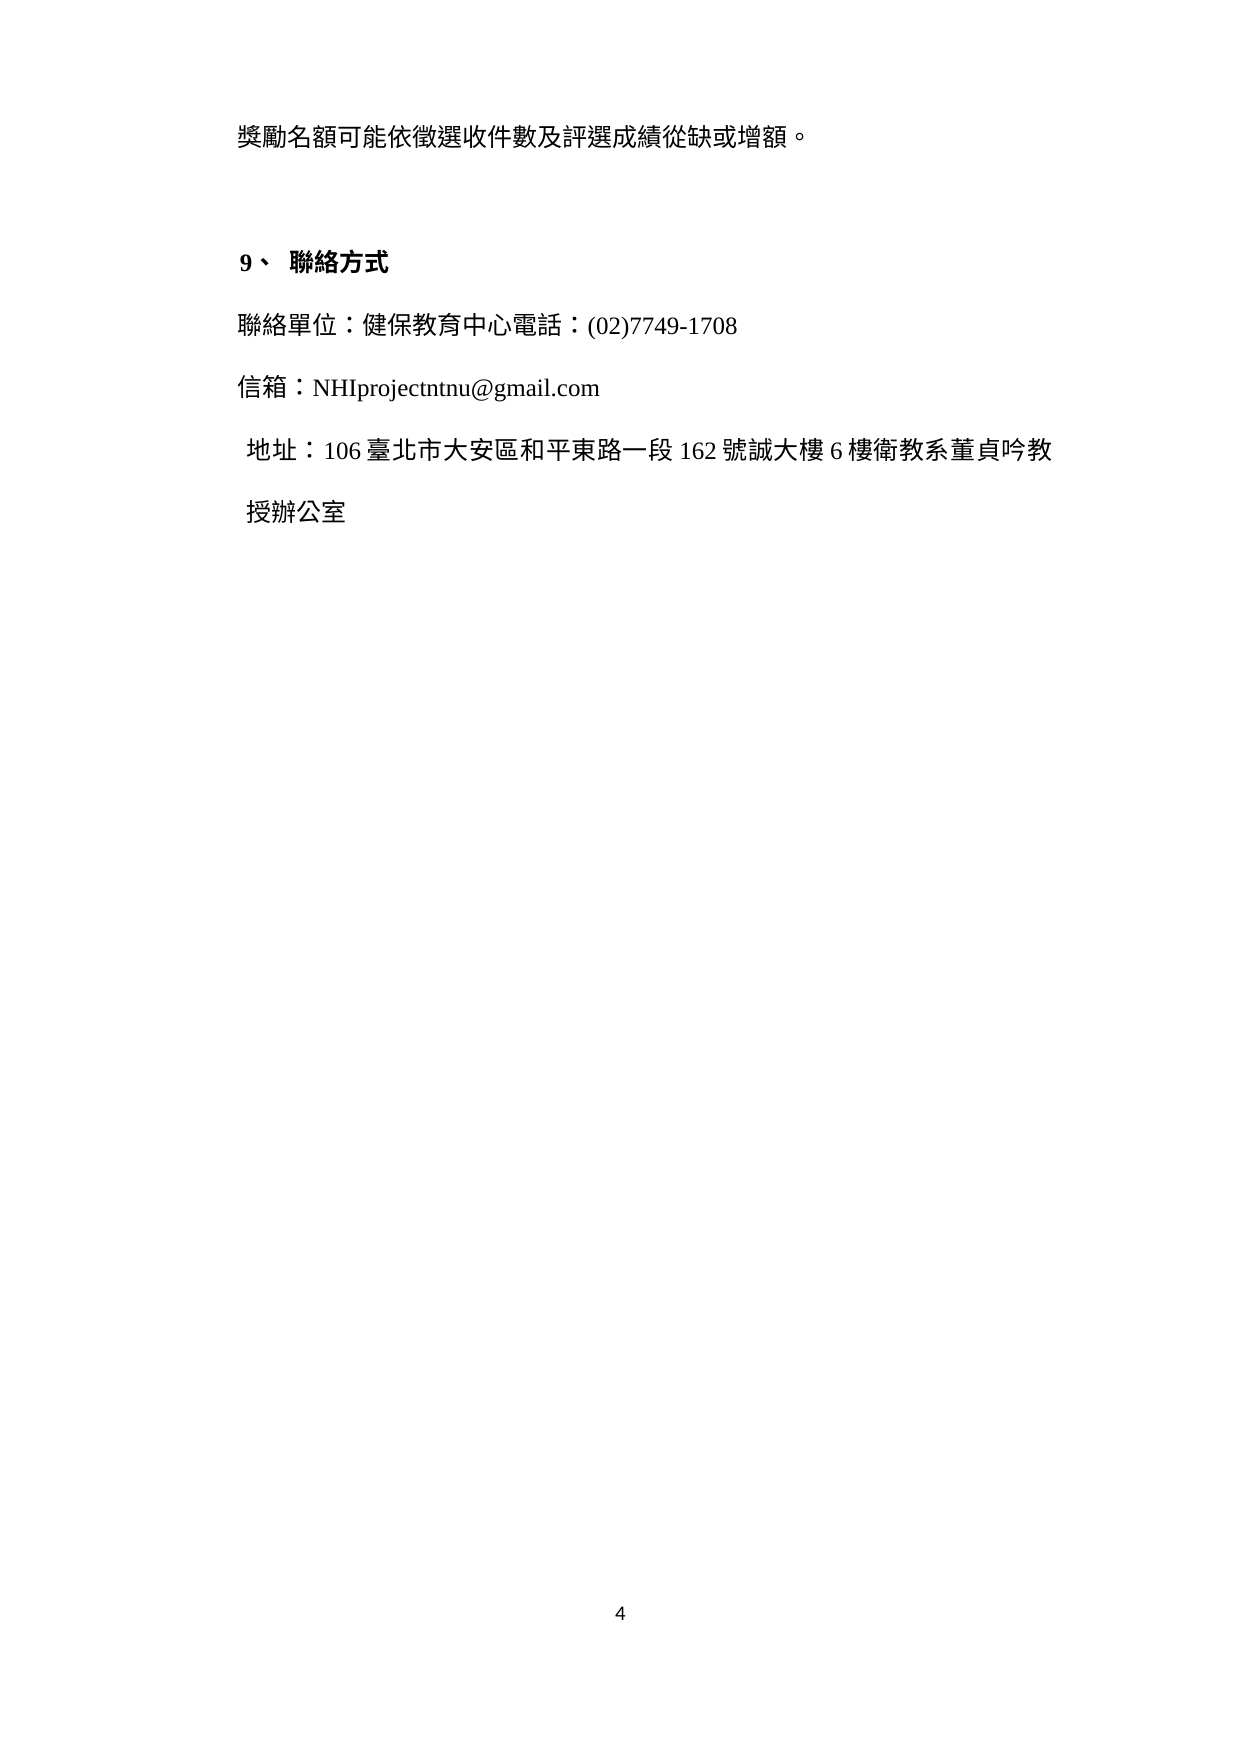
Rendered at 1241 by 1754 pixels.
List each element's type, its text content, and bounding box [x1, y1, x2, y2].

text 地址：106臺北市大安區和平東路一段162號誠大樓6樓衛教系董貞吟教授辦公室 [246, 407, 1053, 532]
list 聯絡方式 [239, 219, 1053, 282]
text 獎勵名額可能依徵選收件數及評選成績從缺或增額。 [187, 94, 1053, 157]
text 聯絡單位：健保教育中心電話：(02)7749-1708 [187, 282, 1053, 344]
text 信箱：NHIprojectntnu@gmail.com [187, 344, 1053, 407]
